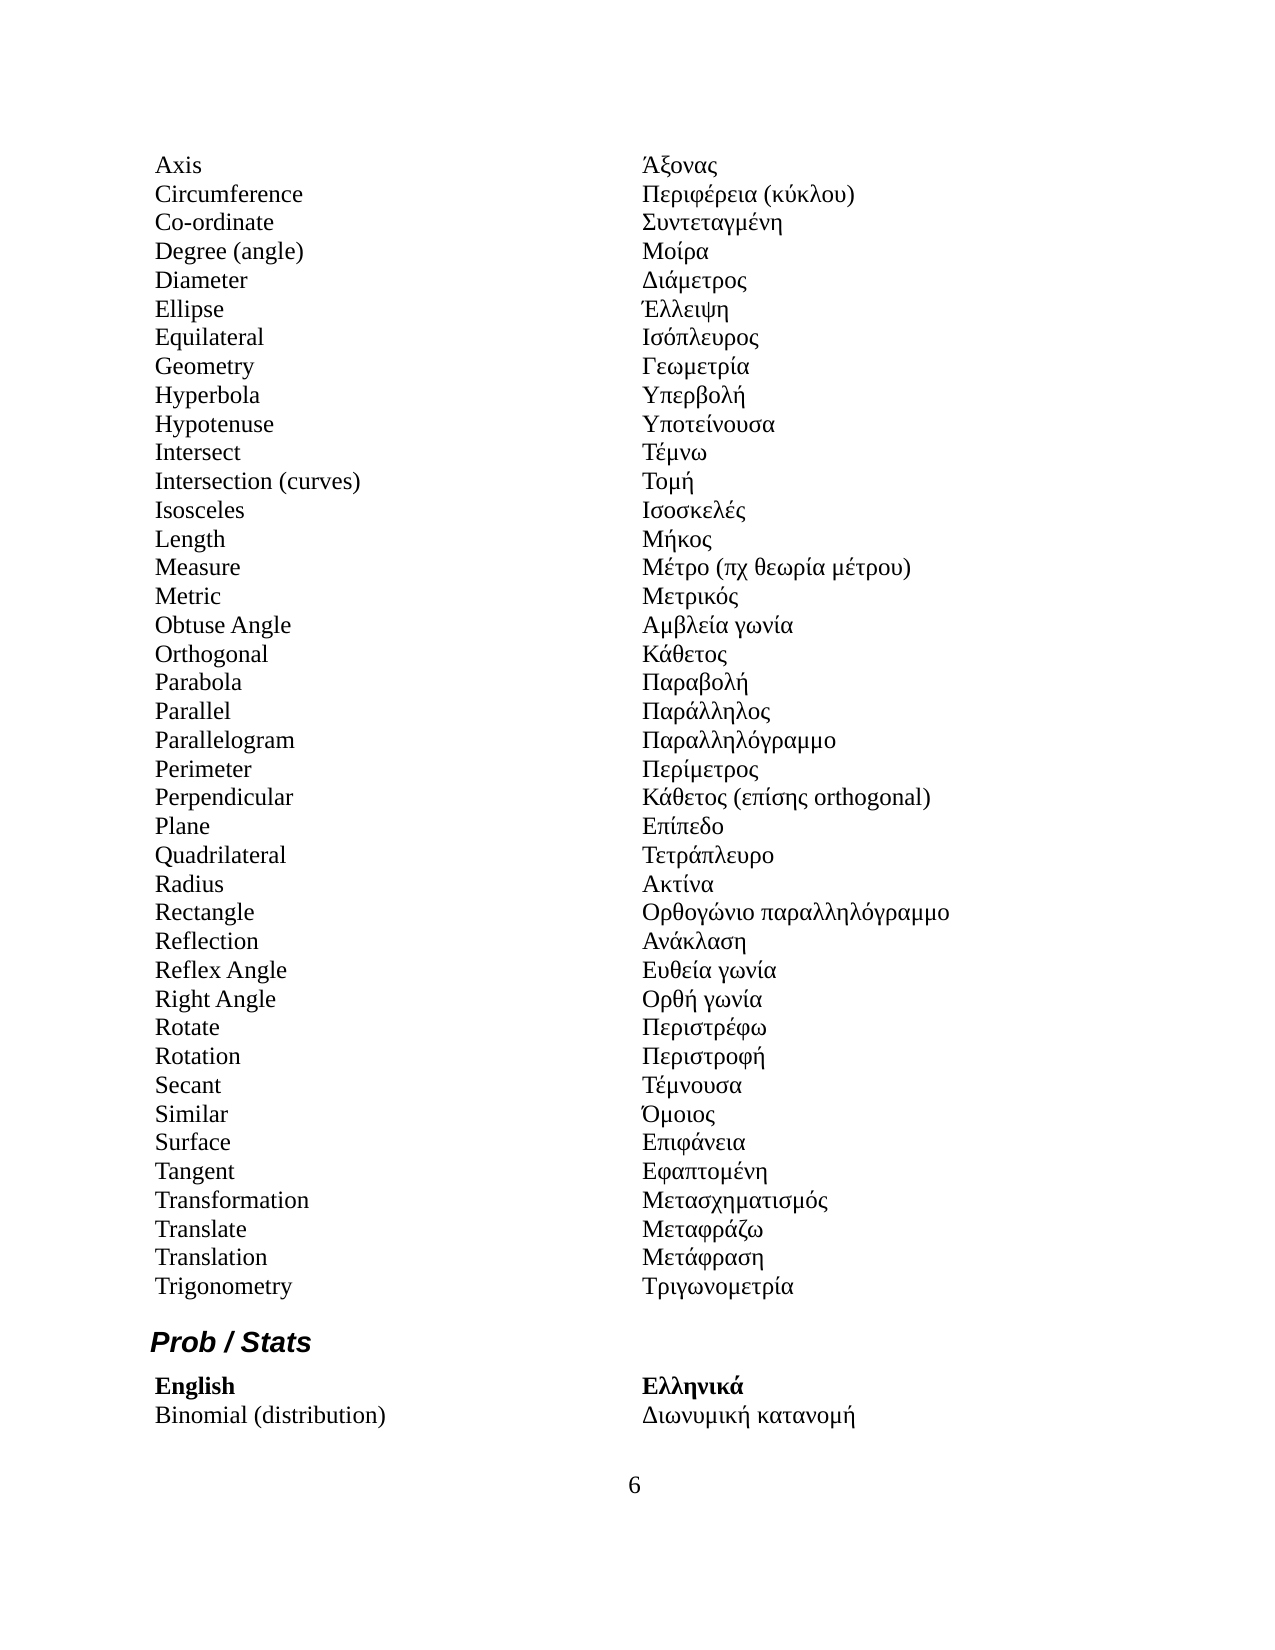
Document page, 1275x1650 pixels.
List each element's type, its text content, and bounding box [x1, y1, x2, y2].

table_cell Μέτρο (πχ θεωρία μέτρου) [638, 553, 1125, 581]
table_cell Metric [150, 581, 637, 610]
table_cell Similar [150, 1099, 637, 1127]
table_cell Reflection [150, 926, 637, 955]
table_cell Parabola [150, 668, 637, 696]
table_cell Περιφέρεια (κύκλου) [638, 179, 1125, 207]
table_cell Perpendicular [150, 783, 637, 811]
table_cell Translation [150, 1243, 637, 1271]
table_cell Perimeter [150, 754, 637, 782]
table_cell Intersection (curves) [150, 466, 637, 495]
table_cell Ορθογώνιο παραλληλόγραμμο [638, 898, 1125, 926]
table_cell Τέμνουσα [638, 1070, 1125, 1099]
table_header Ελληνικά [638, 1371, 1125, 1400]
table_cell Circumference [150, 179, 637, 207]
table_cell Κάθετος (επίσης orthogonal) [638, 783, 1125, 811]
table_cell Μετάφραση [638, 1243, 1125, 1271]
table_cell Rectangle [150, 898, 637, 926]
table_cell Γεωμετρία [638, 351, 1125, 380]
table_cell Ακτίνα [638, 869, 1125, 897]
table_cell Equilateral [150, 323, 637, 351]
table_cell Hypotenuse [150, 409, 637, 437]
table_cell Transformation [150, 1185, 637, 1214]
table_cell Parallelogram [150, 725, 637, 754]
table_cell Επιφάνεια [638, 1128, 1125, 1156]
table_cell Ισόπλευρος [638, 323, 1125, 351]
table_cell Degree (angle) [150, 236, 637, 265]
subtitle Prob / Stats [150, 1325, 1125, 1358]
table_cell Έλλειψη [638, 294, 1125, 322]
table_cell Ανάκλαση [638, 926, 1125, 955]
table_cell Hyperbola [150, 380, 637, 409]
table_cell Αμβλεία γωνία [638, 610, 1125, 639]
table_cell Geometry [150, 351, 637, 380]
table_cell Translate [150, 1214, 637, 1242]
table_cell Surface [150, 1128, 637, 1156]
table_cell Τετράπλευρο [638, 840, 1125, 869]
table_cell Parallel [150, 696, 637, 725]
table_cell Επίπεδο [638, 811, 1125, 840]
table_cell Rotate [150, 1013, 637, 1041]
table_cell Isosceles [150, 495, 637, 524]
table_cell Υποτείνουσα [638, 409, 1125, 437]
table_cell Orthogonal [150, 639, 637, 667]
table_cell Secant [150, 1070, 637, 1099]
table_header English [150, 1371, 637, 1400]
table_cell Παραβολή [638, 668, 1125, 696]
table_cell Ellipse [150, 294, 637, 322]
table_cell Περίμετρος [638, 754, 1125, 782]
table_cell Παράλληλος [638, 696, 1125, 725]
table_cell Ορθή γωνία [638, 984, 1125, 1012]
table_cell Quadrilateral [150, 840, 637, 869]
table_cell Right Angle [150, 984, 637, 1012]
table_cell Rotation [150, 1041, 637, 1070]
table_cell Co-ordinate [150, 208, 637, 236]
table_cell Κάθετος [638, 639, 1125, 667]
table_cell Άξονας [638, 150, 1125, 179]
table_cell Tangent [150, 1156, 637, 1185]
table_cell Μήκος [638, 524, 1125, 552]
table_cell Obtuse Angle [150, 610, 637, 639]
table_cell Binomial (distribution) [150, 1400, 637, 1428]
table_cell Intersect [150, 438, 637, 466]
table_cell Διάμετρος [638, 265, 1125, 294]
table_cell Όμοιος [638, 1099, 1125, 1127]
table_cell Μεταφράζω [638, 1214, 1125, 1242]
table_cell Τέμνω [638, 438, 1125, 466]
table_cell Μετρικός [638, 581, 1125, 610]
table_cell Measure [150, 553, 637, 581]
table_cell Διωνυμική κατανομή [638, 1400, 1125, 1428]
table_cell Περιστρέφω [638, 1013, 1125, 1041]
table_cell Reflex Angle [150, 955, 637, 984]
table_cell Ευθεία γωνία [638, 955, 1125, 984]
table_cell Μετασχηματισμός [638, 1185, 1125, 1214]
table_cell Εφαπτομένη [638, 1156, 1125, 1185]
table_cell Περιστροφή [638, 1041, 1125, 1070]
table_cell Τριγωνομετρία [638, 1271, 1125, 1300]
table_cell Diameter [150, 265, 637, 294]
table_cell Παραλληλόγραμμο [638, 725, 1125, 754]
table_cell Μοίρα [638, 236, 1125, 265]
table_cell Trigonometry [150, 1271, 637, 1300]
table_cell Length [150, 524, 637, 552]
table_cell Υπερβολή [638, 380, 1125, 409]
table_cell Τομή [638, 466, 1125, 495]
table_cell Axis [150, 150, 637, 179]
table_cell Radius [150, 869, 637, 897]
table_cell Plane [150, 811, 637, 840]
table_cell Ισοσκελές [638, 495, 1125, 524]
table_cell Συντεταγμένη [638, 208, 1125, 236]
